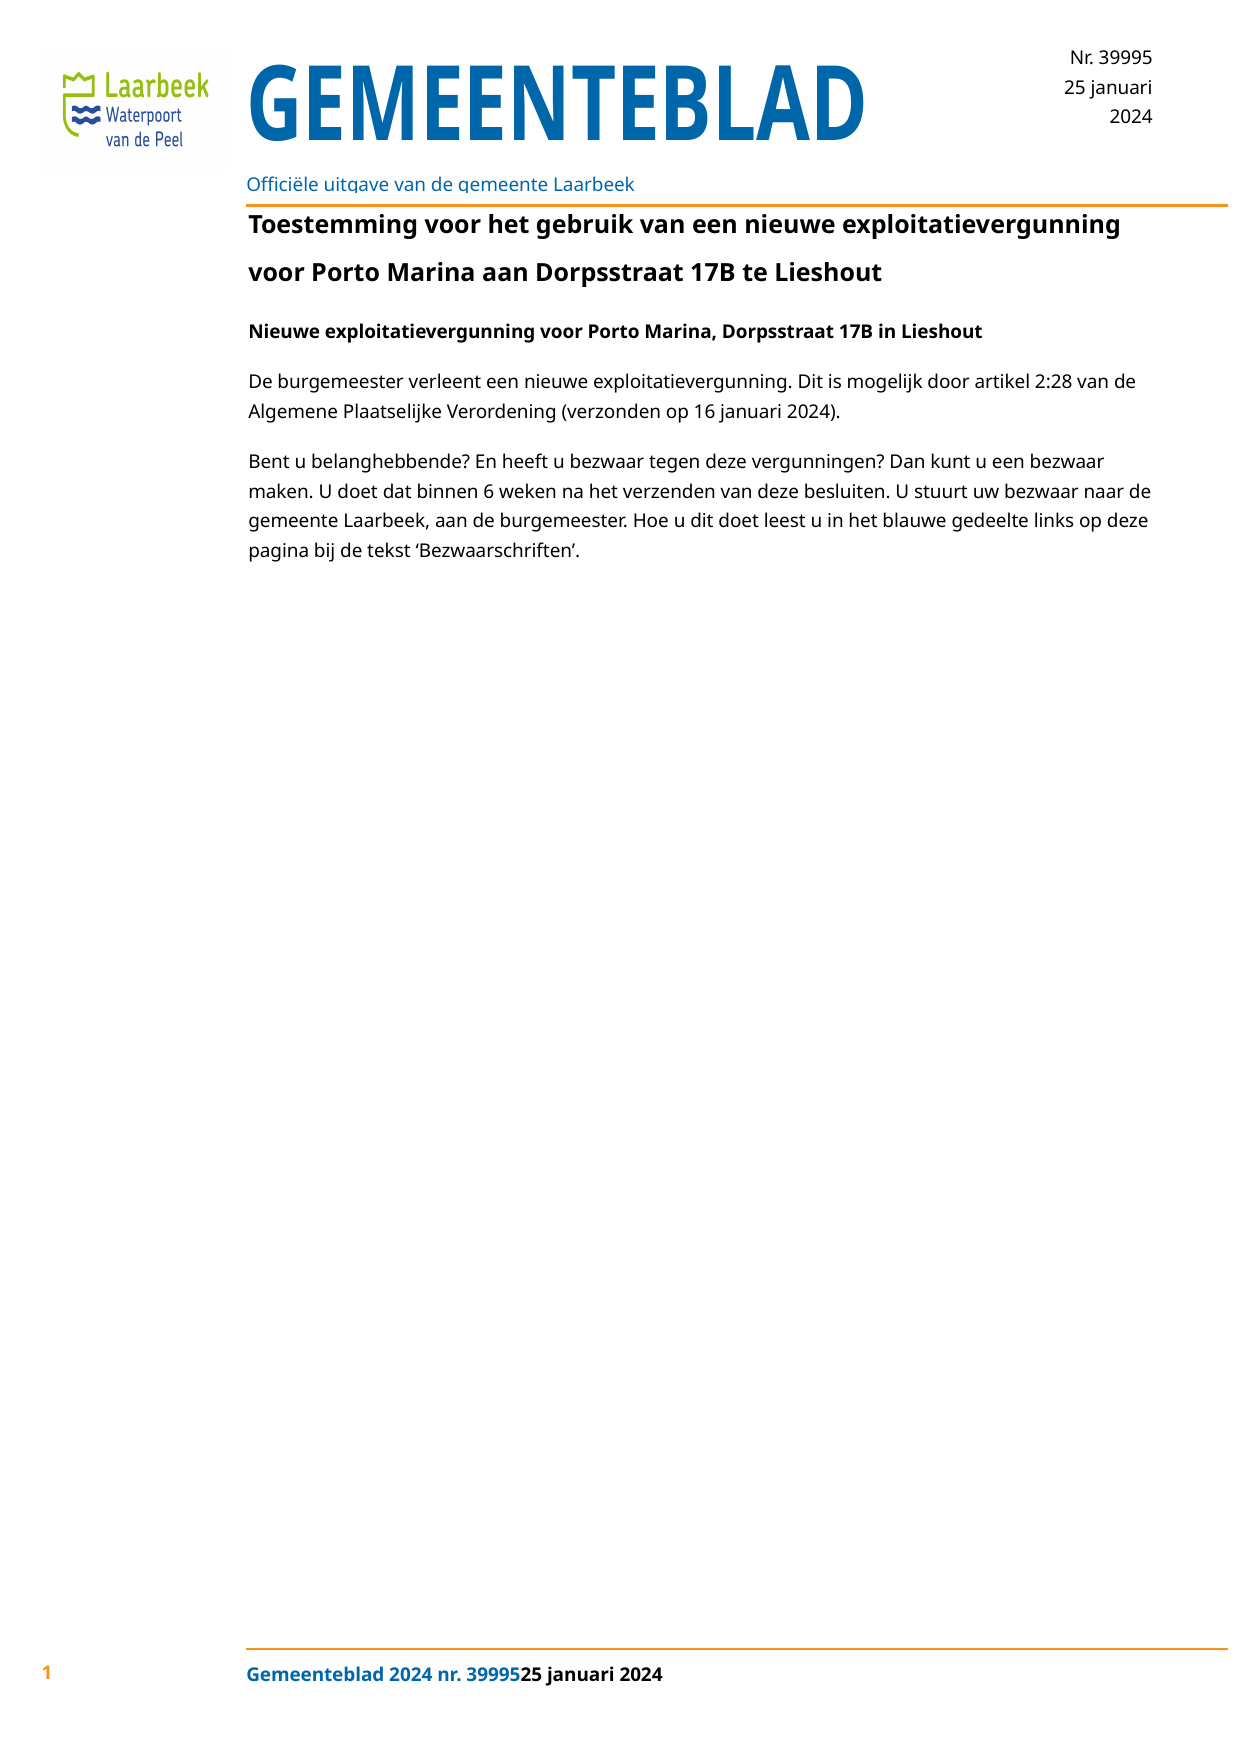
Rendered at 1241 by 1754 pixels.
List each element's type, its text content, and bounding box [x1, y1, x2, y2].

text Nieuwe exploitatievergunning voor Porto Marina, Dorpsstraat 17B in Lieshout [248, 318, 1152, 344]
picture [41, 47, 231, 172]
text Bent u belanghebbende? En heeft u bezwaar tegen deze vergunningen? Dan kunt u een bezwaar maken. U doet dat binnen 6 weken na het verzenden van deze besluiten. U stuurt uw bezwaar naar de gemeente Laarbeek, aan de burgemeester. Hoe u dit doet leest u in het blauwe gedeelte links op deze pagina bij de tekst ‘Bezwaarschriften’. [248, 448, 1152, 563]
text De burgemeester verleent een nieuwe exploitatievergunning. Dit is mogelijk door artikel 2:28 van de Algemene Plaatselijke Verordening (verzonden op 16 januari 2024). [248, 368, 1152, 424]
text Toestemming voor het gebruik van een nieuwe exploitatievergunning voor Porto Marina aan Dorpsstraat 17B te Lieshout [248, 207, 1152, 288]
